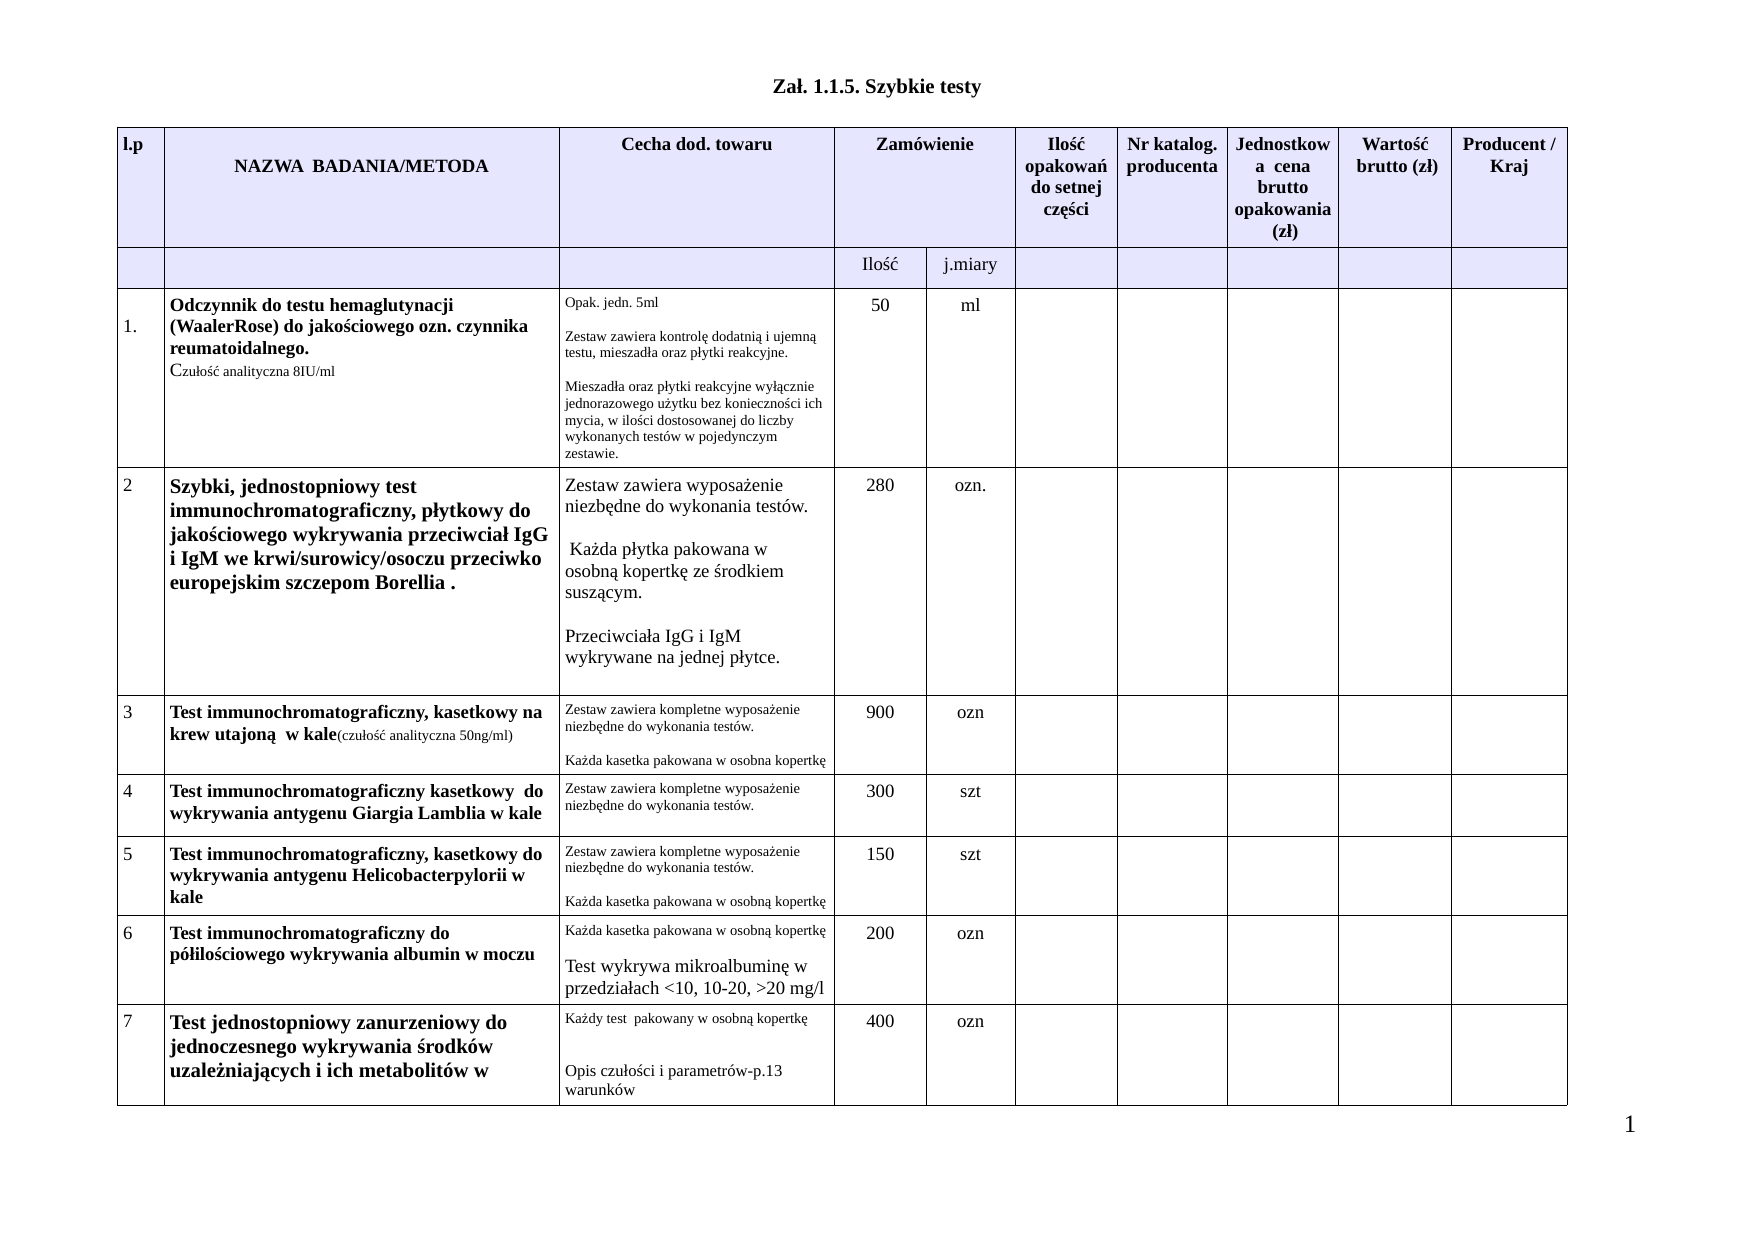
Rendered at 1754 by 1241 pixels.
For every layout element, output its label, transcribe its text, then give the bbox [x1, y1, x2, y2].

table_cell Odczynnik do testu hemaglutynacji (WaalerRose) do jakościowego ozn. czynnika reumatoidalnego. Czułość analityczna 8IU/ml [165, 289, 559, 467]
table_cell [1016, 775, 1117, 836]
table_header Producent / Kraj [1452, 128, 1567, 247]
table_cell [1339, 696, 1451, 774]
table_cell [560, 248, 834, 288]
table_cell [1228, 1005, 1338, 1104]
table_cell Każdy test pakowany w osobną kopertkę Opis czułości i parametrów-p.13 warunków [560, 1005, 834, 1104]
table_cell Test jednostopniowy zanurzeniowy do jednoczesnego wykrywania środków uzależniających i ich metabolitów w [165, 1005, 559, 1104]
table_header Wartość brutto (zł) [1339, 128, 1451, 247]
table_cell [1228, 775, 1338, 836]
table_header Ilość opakowań do setnej części [1016, 128, 1117, 247]
table_cell ml [927, 289, 1015, 467]
table_cell Test immunochromatograficzny kasetkowy do wykrywania antygenu Giargia Lamblia w kale [165, 775, 559, 836]
table_header NAZWA BADANIA/METODA [165, 128, 559, 247]
table_cell 4 [118, 775, 164, 836]
table_cell Test immunochromatograficzny, kasetkowy na krew utajoną w kale(czułość analityczna 50ng/ml) [165, 696, 559, 774]
table_cell [1016, 289, 1117, 467]
table_cell [1339, 248, 1451, 288]
table_cell [118, 248, 164, 288]
table_cell [1228, 289, 1338, 467]
table_cell 400 [835, 1005, 926, 1104]
table_cell Każda kasetka pakowana w osobną kopertkę Test wykrywa mikroalbuminę w przedziałach <10, 10-20, >20 mg/l [560, 916, 834, 1004]
table_cell [1452, 837, 1567, 915]
table_cell [1228, 837, 1338, 915]
table_cell [1339, 468, 1451, 695]
table_cell [1228, 248, 1338, 288]
table_cell 7 [118, 1005, 164, 1104]
table_header Nr katalog. producenta [1118, 128, 1227, 247]
table_cell [1016, 248, 1117, 288]
table_cell [1118, 468, 1227, 695]
table_cell 2 [118, 468, 164, 695]
table_cell [1016, 837, 1117, 915]
table_cell 6 [118, 916, 164, 1004]
table_cell [1016, 696, 1117, 774]
table_cell [1339, 289, 1451, 467]
table_cell [1228, 696, 1338, 774]
table_cell [1339, 916, 1451, 1004]
table_cell 150 [835, 837, 926, 915]
table_cell [1339, 775, 1451, 836]
table_cell 1. [118, 289, 164, 467]
table_cell [1118, 916, 1227, 1004]
table_cell szt [927, 775, 1015, 836]
text Zał. 1.1.5. Szybkie testy [118, 74, 1636, 98]
table_cell [1339, 1005, 1451, 1104]
table_cell 50 [835, 289, 926, 467]
table_cell j.miary [927, 248, 1015, 288]
table_cell 200 [835, 916, 926, 1004]
table_cell Ilość [835, 248, 926, 288]
table_cell 900 [835, 696, 926, 774]
table_cell [1339, 837, 1451, 915]
table_cell [1452, 775, 1567, 836]
table_cell [1452, 1005, 1567, 1104]
table_header Zamówienie [835, 128, 1015, 247]
table_cell [1118, 696, 1227, 774]
table_cell Zestaw zawiera kompletne wyposażenie niezbędne do wykonania testów. [560, 775, 834, 836]
table_cell [1016, 916, 1117, 1004]
table_cell [165, 248, 559, 288]
table_cell [1452, 248, 1567, 288]
table_cell Zestaw zawiera wyposażenie niezbędne do wykonania testów. Każda płytka pakowana w osobną kopertkę ze środkiem suszącym. Przeciwciała IgG i IgM wykrywane na jednej płytce. [560, 468, 834, 695]
table_cell Test immunochromatograficzny, kasetkowy do wykrywania antygenu Helicobacterpylorii w kale [165, 837, 559, 915]
table_cell [1118, 837, 1227, 915]
table_cell ozn [927, 916, 1015, 1004]
table_cell [1228, 916, 1338, 1004]
table_cell [1118, 1005, 1227, 1104]
table_cell ozn [927, 1005, 1015, 1104]
table_header Cecha dod. towaru [560, 128, 834, 247]
table_cell 3 [118, 696, 164, 774]
table_header l.p [118, 128, 164, 247]
table_cell 5 [118, 837, 164, 915]
table_cell [1118, 248, 1227, 288]
table_cell [1118, 289, 1227, 467]
table_cell ozn [927, 696, 1015, 774]
table_cell Zestaw zawiera kompletne wyposażenie niezbędne do wykonania testów. Każda kasetka pakowana w osobną kopertkę [560, 837, 834, 915]
table_cell [1452, 696, 1567, 774]
table_cell Opak. jedn. 5ml Zestaw zawiera kontrolę dodatnią i ujemną testu, mieszadła oraz płytki reakcyjne. Mieszadła oraz płytki reakcyjne wyłącznie jednorazowego użytku bez konieczności ich mycia, w ilości dostosowanej do liczby wykonanych testów w pojedynczym zestawie. [560, 289, 834, 467]
table_cell 300 [835, 775, 926, 836]
table_cell [1452, 916, 1567, 1004]
table_cell Zestaw zawiera kompletne wyposażenie niezbędne do wykonania testów. Każda kasetka pakowana w osobna kopertkę [560, 696, 834, 774]
table_cell [1016, 1005, 1117, 1104]
table_header Jednostkowa cena brutto opakowania (zł) [1228, 128, 1338, 247]
table_cell Szybki, jednostopniowy test immunochromatograficzny, płytkowy do jakościowego wykrywania przeciwciał IgG i IgM we krwi/surowicy/osoczu przeciwko europejskim szczepom Borellia . [165, 468, 559, 695]
table_cell [1016, 468, 1117, 695]
table_cell [1452, 289, 1567, 467]
table_cell [1118, 775, 1227, 836]
table_cell 280 [835, 468, 926, 695]
table_cell szt [927, 837, 1015, 915]
table_cell [1452, 468, 1567, 695]
table_cell [1228, 468, 1338, 695]
table_cell ozn. [927, 468, 1015, 695]
table_cell Test immunochromatograficzny do półilościowego wykrywania albumin w moczu [165, 916, 559, 1004]
